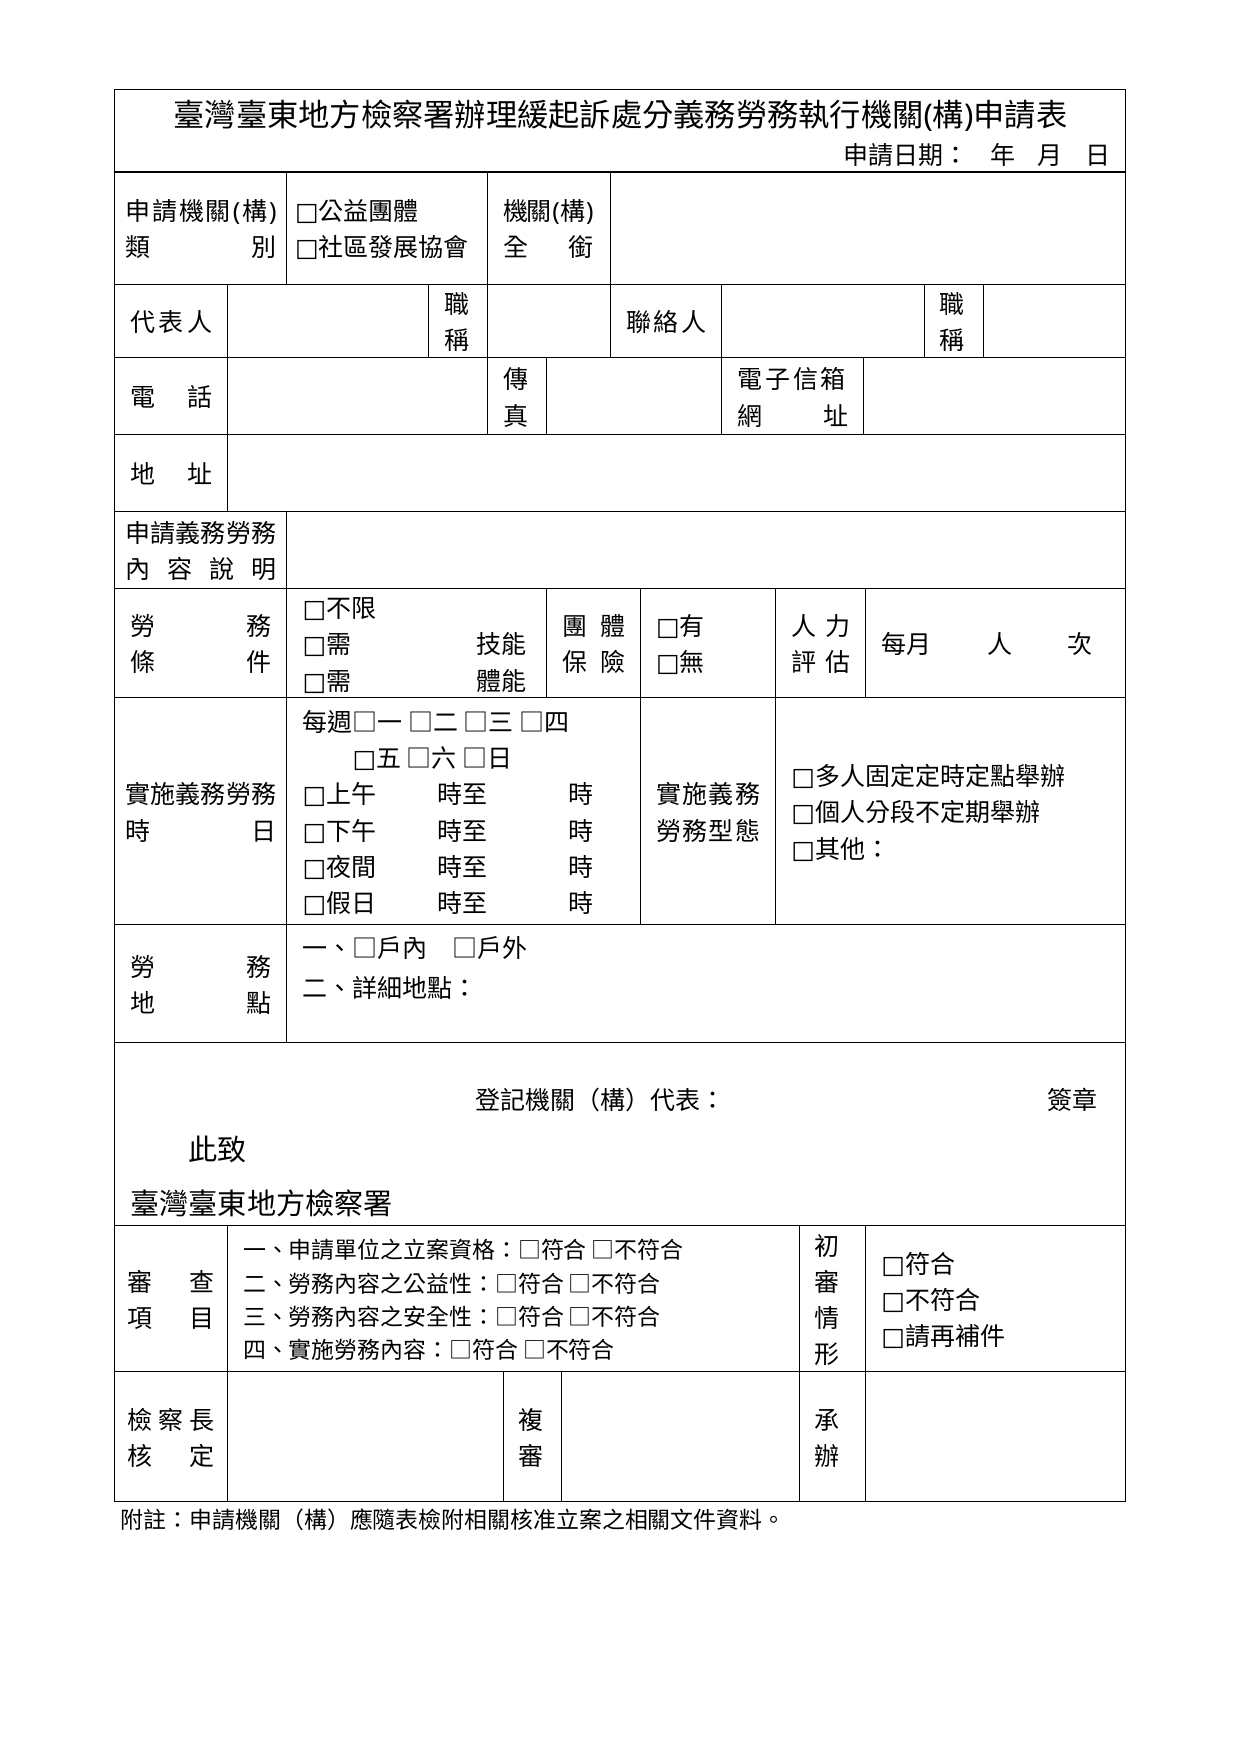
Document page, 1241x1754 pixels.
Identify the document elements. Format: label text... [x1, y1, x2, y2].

table_cell 每月 人 次 [866, 589, 1125, 697]
table_cell 實施義務勞務時日 [115, 698, 286, 924]
table_cell □不限 □需 技能 □需 體能 [287, 589, 546, 697]
table_cell □多人固定定時定點舉辦 □個人分段不定期舉辦 □其他： [776, 698, 1125, 924]
table_cell 初審情形 [800, 1226, 865, 1371]
table_cell [228, 1372, 503, 1501]
text 附註：申請機關（構）應隨表檢附相關核准立案之相關文件資料。 [121, 1502, 1122, 1535]
table_cell 代表人 [115, 285, 227, 357]
table_cell 職稱 [429, 285, 487, 357]
table_cell 登記機關（構）代表： 簽章 此致 臺灣臺東地方檢察署 [115, 1043, 1125, 1225]
table_cell 複審 [504, 1372, 561, 1501]
table_cell 審查 項目 [115, 1226, 227, 1371]
table_cell [488, 285, 610, 357]
table_cell 電話 [115, 358, 227, 434]
table_cell 勞務 條件 [115, 589, 286, 697]
table_cell 機關(構)全銜 [488, 173, 610, 283]
table_cell [562, 1372, 799, 1501]
table_cell 承辦 [800, 1372, 865, 1501]
table_cell 聯絡人 [611, 285, 721, 357]
table_cell 地址 [115, 435, 227, 511]
table_cell [864, 358, 1125, 434]
table_cell 勞務 地點 [115, 925, 286, 1042]
table_cell [228, 285, 428, 357]
table_cell [547, 358, 721, 434]
table_cell □符合 □不符合 □請再補件 [866, 1226, 1125, 1371]
table_cell [984, 285, 1125, 357]
table_cell □有 □無 [641, 589, 775, 697]
table_cell [228, 358, 487, 434]
table_cell 職稱 [925, 285, 983, 357]
table_cell 申請義務勞務內容說明 [115, 512, 286, 587]
table_cell 申請機關(構)類別 [115, 173, 286, 283]
table_cell 一、申請單位之立案資格：□符合 □不符合 二、勞務內容之公益性：□符合 □不符合 三、勞務內容之安全性：□符合 □不符合 四、實施勞務內容：□符合 □不符合 [228, 1226, 799, 1371]
table_cell 人力 評估 [776, 589, 865, 697]
table_cell [866, 1372, 1125, 1501]
table_cell 一、□戶內 □戶外 二、詳細地點： [287, 925, 1125, 1042]
table_cell 實施義務勞務型態 [641, 698, 775, 924]
table_header 臺灣臺東地方檢察署辦理緩起訴處分義務勞務執行機關(構)申請表 申請日期： 年 月 日 [115, 90, 1125, 171]
table_cell □公益團體 □社區發展協會 [287, 173, 487, 283]
table_cell [722, 285, 924, 357]
table_cell 電子信箱 網址 [722, 358, 863, 434]
table_cell [228, 435, 1125, 511]
table_cell [287, 512, 1125, 587]
table_cell [611, 173, 1125, 283]
table_cell 檢察長核定 [115, 1372, 227, 1501]
table_cell 傳真 [488, 358, 546, 434]
table_cell 團體 保險 [547, 589, 640, 697]
table_cell 每週□一 □二 □三 □四 □五 □六 □日 □上午 時至 時 □下午 時至 時 □夜間 時至 時 □假日 時至 時 [287, 698, 640, 924]
